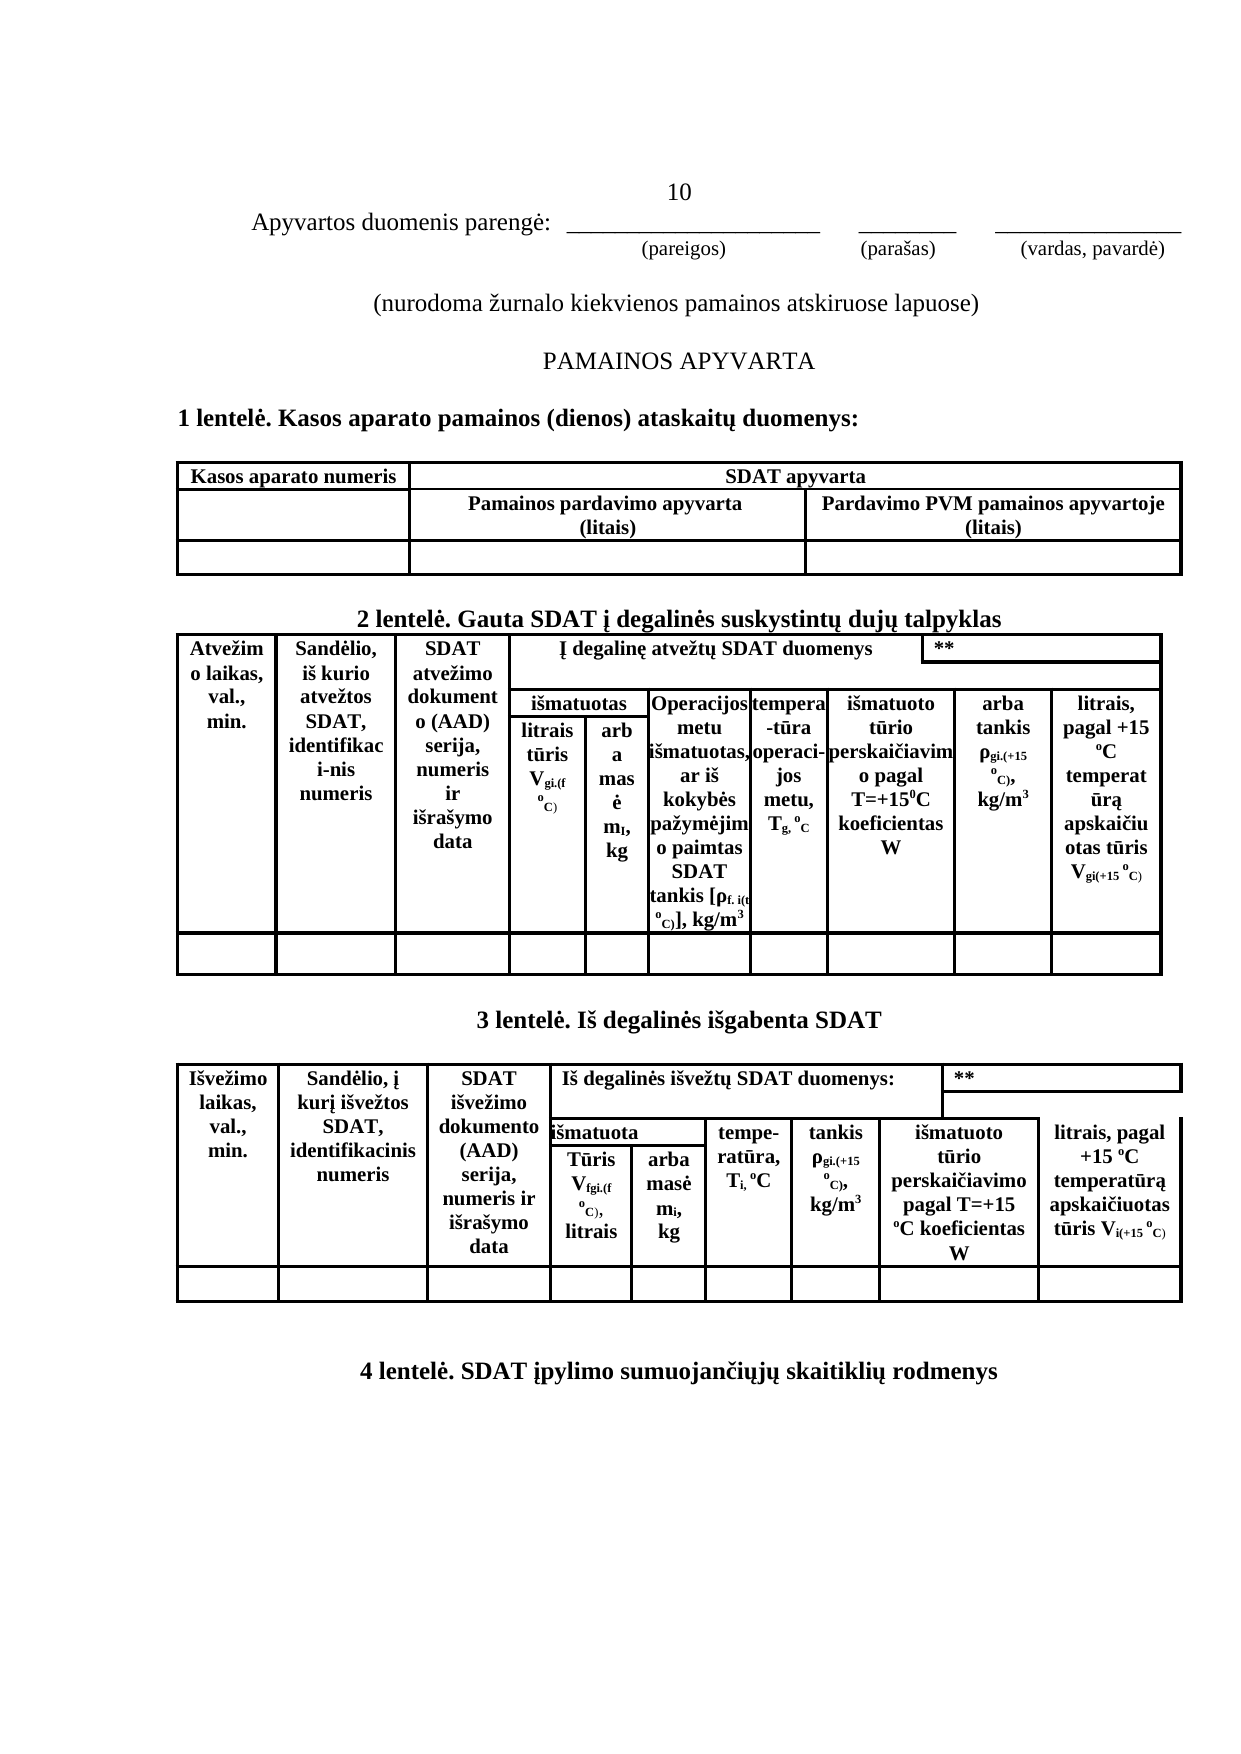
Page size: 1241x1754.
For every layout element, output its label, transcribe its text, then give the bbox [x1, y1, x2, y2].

table_cell [791, 1303, 880, 1327]
table_cell [881, 1268, 1037, 1300]
table_cell [1038, 1303, 1181, 1327]
text 1 lentelė. Kasos aparato pamainos (dienos) ataskaitų duomenys: [177, 403, 1181, 432]
table_cell [279, 1303, 427, 1327]
table_header Į degalinę atvežtų SDAT duomenys [511, 636, 921, 660]
table_cell [179, 542, 408, 573]
table_cell Tūris Vfgi.(f oC), litrais [552, 1147, 630, 1264]
table_cell [707, 1268, 790, 1300]
text 4 lentelė. SDAT įpylimo sumuojančiųjų skaitiklių rodmenys [177, 1356, 1181, 1384]
table_header Sandėlio, iš kurio atvežtos SDAT, identifikaci-nis numeris [278, 636, 394, 931]
table_cell išmatuota [552, 1120, 704, 1144]
table_header Sandėlio, į kurį išvežtos SDAT, identifikacinis numeris [280, 1066, 426, 1264]
table_cell tankis ρgi.(+15 oC), kg/m3 [793, 1120, 878, 1264]
text 3 lentelė. Iš degalinės išgabenta SDAT [177, 1005, 1181, 1034]
table_cell [411, 542, 804, 573]
table_cell [278, 935, 394, 973]
table_cell [944, 1093, 1181, 1117]
table_cell [511, 660, 922, 688]
table_cell [397, 935, 508, 973]
table_cell [943, 1303, 1038, 1327]
table_cell arba masė mi, kg [633, 1147, 704, 1264]
text PAMAINOS APYVARTA [177, 346, 1181, 374]
table_cell [829, 935, 953, 973]
table_cell [550, 1303, 632, 1327]
table_header SDAT išvežimo dokumento (AAD) serija, numeris ir išrašymo data [429, 1066, 549, 1264]
table_cell tempe-ratūra, Ti, oC [707, 1120, 790, 1264]
table_header SDAT atvežimo dokumento (AAD) serija, numeris ir išrašymo data [397, 636, 508, 931]
table_cell [179, 491, 408, 539]
table_cell [922, 664, 1159, 688]
table_header Iš degalinės išvežtų SDAT duomenys: [552, 1066, 941, 1117]
table_cell [632, 1303, 706, 1327]
table_cell [1040, 1268, 1179, 1300]
table_cell [807, 542, 1179, 573]
text (pareigos) (parašas) (vardas, pavardė) [177, 235, 1181, 259]
table_cell arba tankis ρgi.(+15 oC), kg/m3 [956, 691, 1050, 931]
table_cell [179, 935, 274, 973]
table_cell litrais, pagal +15 oC temperatūrą apskaičiuotas tūris Vi(+15 oC) [1040, 1117, 1179, 1264]
table_cell [427, 1303, 550, 1327]
table_cell išmatuoto tūrio perskaičiavimo pagal T=+15 oC koeficientas W [881, 1120, 1037, 1264]
table_cell išmatuotas [511, 691, 647, 715]
table_header Atvežimo laikas, val., min. [179, 636, 274, 931]
table_cell [793, 1268, 878, 1300]
table_cell [650, 935, 749, 973]
table_header ** [924, 636, 1159, 660]
table_cell arba masė mI, kg [587, 718, 647, 931]
table_cell [552, 1268, 630, 1300]
table_cell Pamainos pardavimo apyvarta (litais) [411, 490, 804, 539]
table_cell [429, 1268, 549, 1300]
table_cell Operacijos metu išmatuotas, ar iš kokybės pažymėjimo paimtas SDAT tankis [ρf. i(t oC)], kg/m3 [650, 691, 749, 931]
table_header ** [944, 1066, 1179, 1090]
table_cell [587, 935, 647, 973]
table_cell litrais, pagal +15 oC temperatūrą apskaičiuotas tūris Vgi(+15 oC) [1053, 691, 1159, 931]
table_cell [956, 935, 1050, 973]
table_cell [511, 935, 584, 973]
table_cell [280, 1268, 426, 1300]
table_cell [177, 1303, 278, 1327]
table_cell [752, 935, 826, 973]
table_cell [179, 1268, 277, 1300]
text (nurodoma žurnalo kiekvienos pamainos atskiruose lapuose) [177, 288, 1181, 317]
table_cell [633, 1268, 704, 1300]
table_cell [880, 1303, 942, 1327]
table_cell [1053, 935, 1159, 973]
table_header Išvežimo laikas, val., min. [179, 1066, 277, 1264]
table_cell litrais tūris Vgi.(f oC) [511, 718, 584, 931]
table_cell tempera-tūra operaci-jos metu, Tg, oC [752, 691, 826, 931]
text Apyvartos duomenis parengė: [177, 207, 1181, 235]
table_header SDAT apyvarta [411, 464, 1179, 488]
table_header Kasos aparato numeris [179, 464, 408, 488]
table_cell išmatuoto tūrio perskaičiavimo pagal T=+150C koeficientas W [829, 691, 953, 931]
table_cell Pardavimo PVM pamainos apyvartoje (litais) [807, 490, 1179, 539]
text 2 lentelė. Gauta SDAT į degalinės suskystintų dujų talpyklas [177, 604, 1181, 633]
table_cell [706, 1303, 791, 1327]
